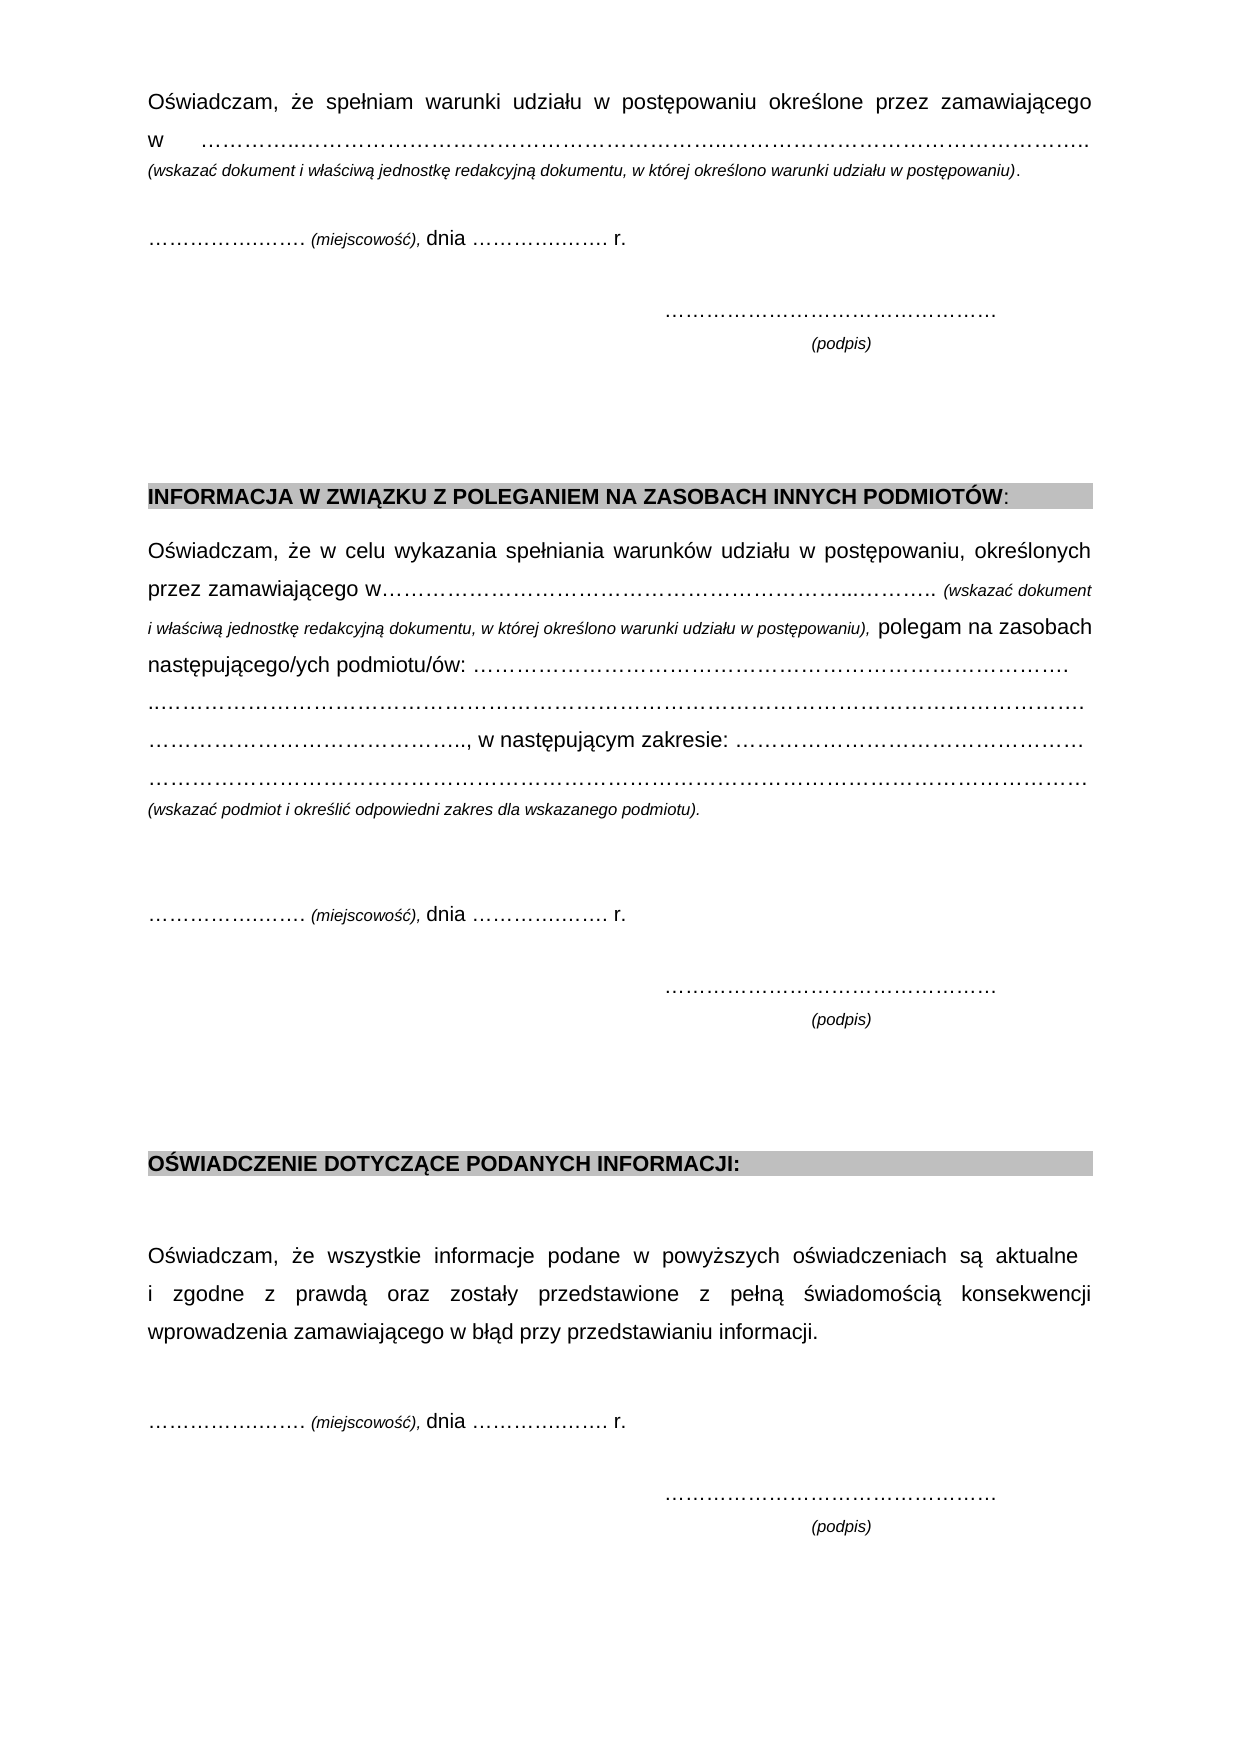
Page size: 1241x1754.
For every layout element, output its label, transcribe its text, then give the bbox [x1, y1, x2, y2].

text INFORMACJA W ZWIĄZKU Z POLEGANIEM NA ZASOBACH INNYCH PODMIOTÓW: [148, 483, 1093, 509]
text ………………………………………… [148, 1481, 1093, 1505]
text ………………………………………………………………………………………………………………… (wskazać podmiot i określić odpowiedni zakres dla wskazanego podmiotu). [148, 765, 1093, 819]
text …………….……. (miejscowość), dnia ………….……. r. [148, 226, 1093, 250]
text ..……………………………………………………………………………………………………………….…………………………………….., w następującym zakresie: ………………………………………… [148, 689, 1093, 752]
text Oświadczam, że spełniam warunki udziału w postępowaniu określone przez zamawiającego w …………..…………………………………………………..………………………………………….. (wskazać dokument i właściwą jednostkę redakcyjną dokumentu, w której określono warunki udziału w postępowaniu). [148, 89, 1093, 180]
text Oświadczam, że w celu wykazania spełniania warunków udziału w postępowaniu, określonych przez zamawiającego w………………………………………………………...……….. (wskazać dokument i właściwą jednostkę redakcyjną dokumentu, w której określono warunki udziału w postępowaniu), polegam na zasobach następującego/ych podmiotu/ów: ………………………………………………………………………. [148, 538, 1093, 677]
text ………………………………………… [148, 974, 1093, 998]
text …………….……. (miejscowość), dnia ………….……. r. [148, 902, 1093, 926]
text (podpis) [738, 1010, 1093, 1029]
text ………………………………………… [148, 298, 1093, 322]
text (podpis) [738, 334, 1093, 353]
text (podpis) [738, 1517, 1093, 1536]
text …………….……. (miejscowość), dnia ………….……. r. [148, 1409, 1093, 1433]
text Oświadczam, że wszystkie informacje podane w powyższych oświadczeniach są aktualne i zgodne z prawdą oraz zostały przedstawione z pełną świadomością konsekwencji wprowadzenia zamawiającego w błąd przy przedstawianiu informacji. [148, 1243, 1093, 1344]
text OŚWIADCZENIE DOTYCZĄCE PODANYCH INFORMACJI: [148, 1151, 1093, 1176]
